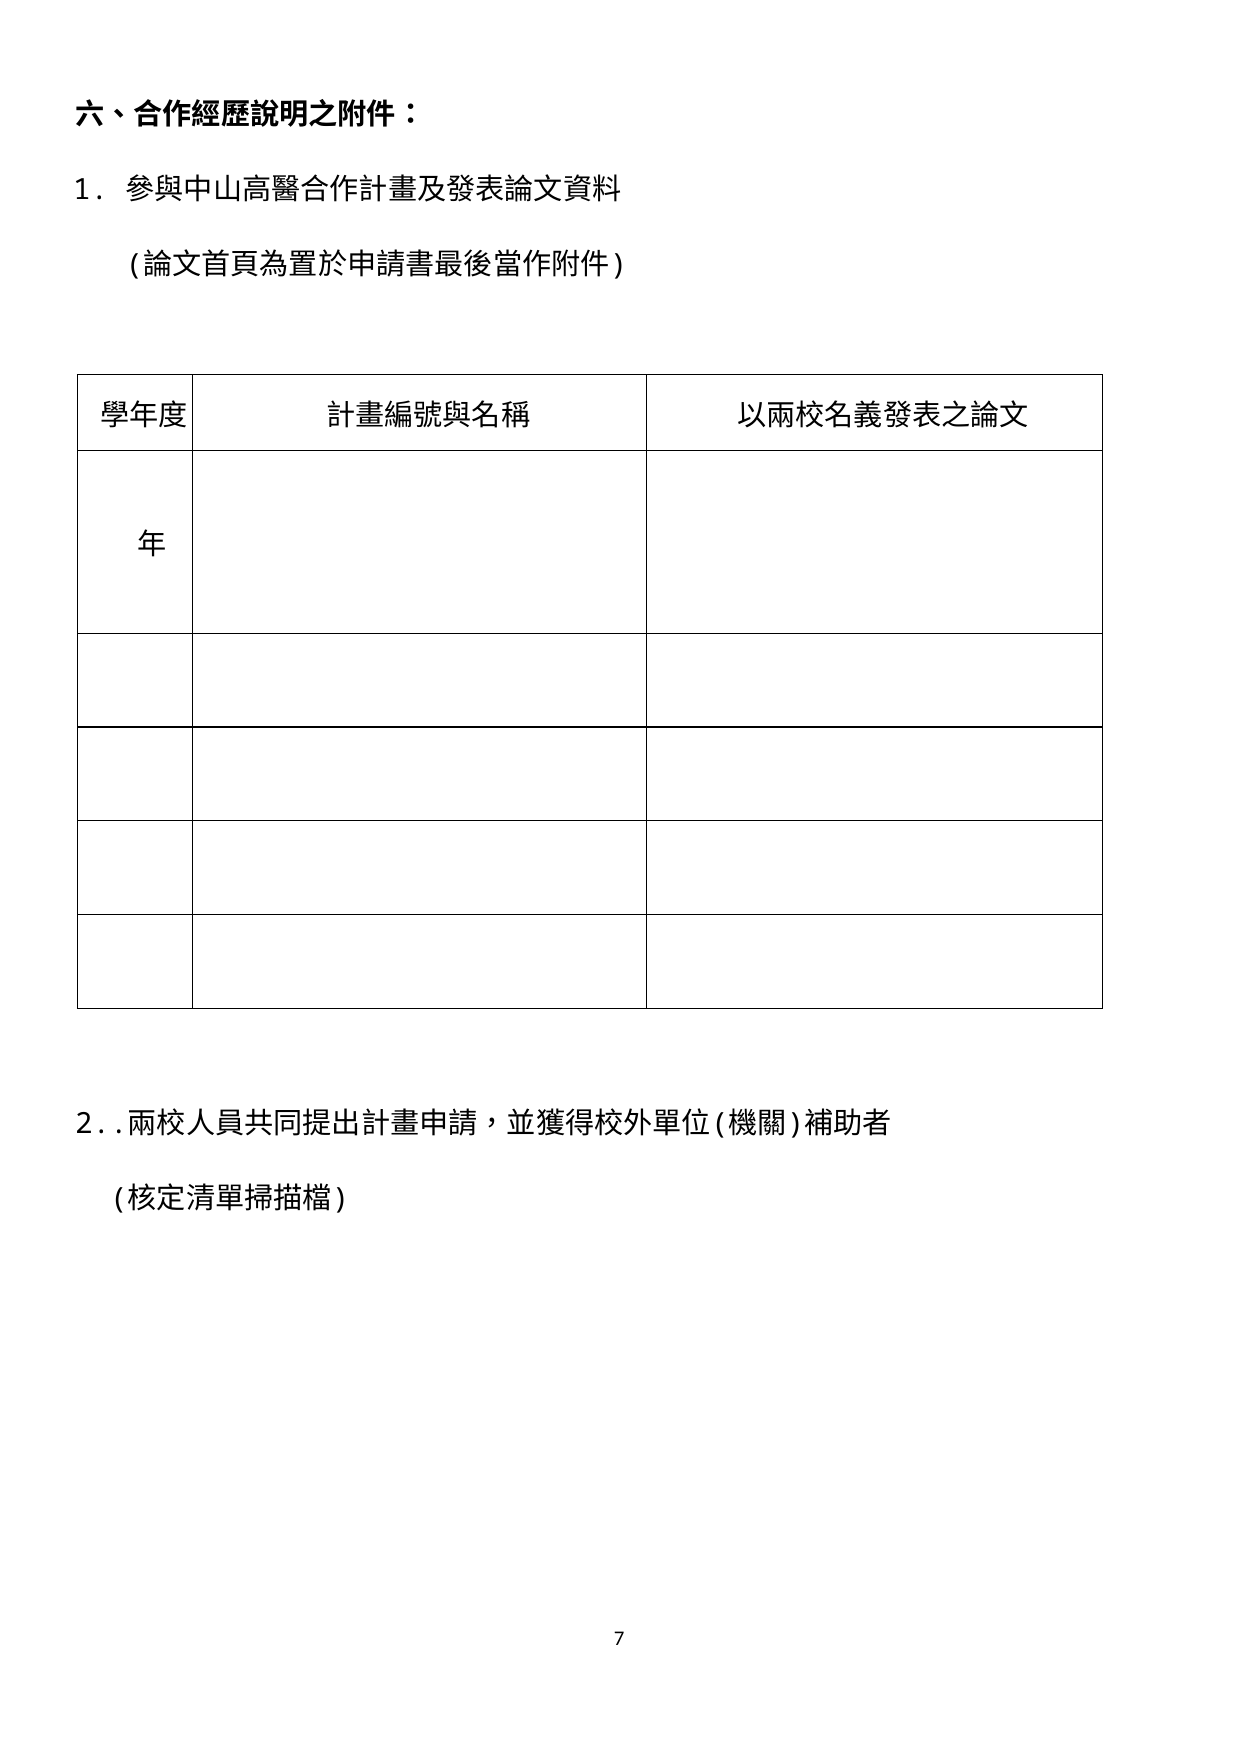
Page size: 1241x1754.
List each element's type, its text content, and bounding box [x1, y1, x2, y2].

table_cell [647, 451, 1102, 633]
table_cell [193, 451, 646, 633]
table_cell [78, 915, 192, 1008]
table_cell [193, 915, 646, 1008]
text (核定清單掃描檔) [75, 1159, 1179, 1234]
table_header 學年度 [78, 375, 192, 450]
text 六、合作經歷說明之附件： [75, 74, 1240, 149]
text 2..兩校人員共同提出計畫申請，並獲得校外單位(機關)補助者 [75, 1084, 1179, 1159]
table_header 以兩校名義發表之論文 [647, 375, 1102, 450]
table_cell [647, 634, 1102, 726]
table_cell 年 [78, 451, 192, 633]
table_cell [647, 728, 1102, 820]
table_cell [78, 728, 192, 820]
table_cell [193, 634, 646, 726]
table_cell [647, 915, 1102, 1008]
text 1. 參與中山高醫合作計畫及發表論文資料 [56, 149, 1240, 224]
text (論文首頁為置於申請書最後當作附件) [56, 224, 1240, 299]
table_cell [647, 821, 1102, 914]
table_cell [78, 821, 192, 914]
table_cell [193, 821, 646, 914]
table_cell [193, 728, 646, 820]
table_header 計畫編號與名稱 [193, 375, 646, 450]
table_cell [78, 634, 192, 726]
